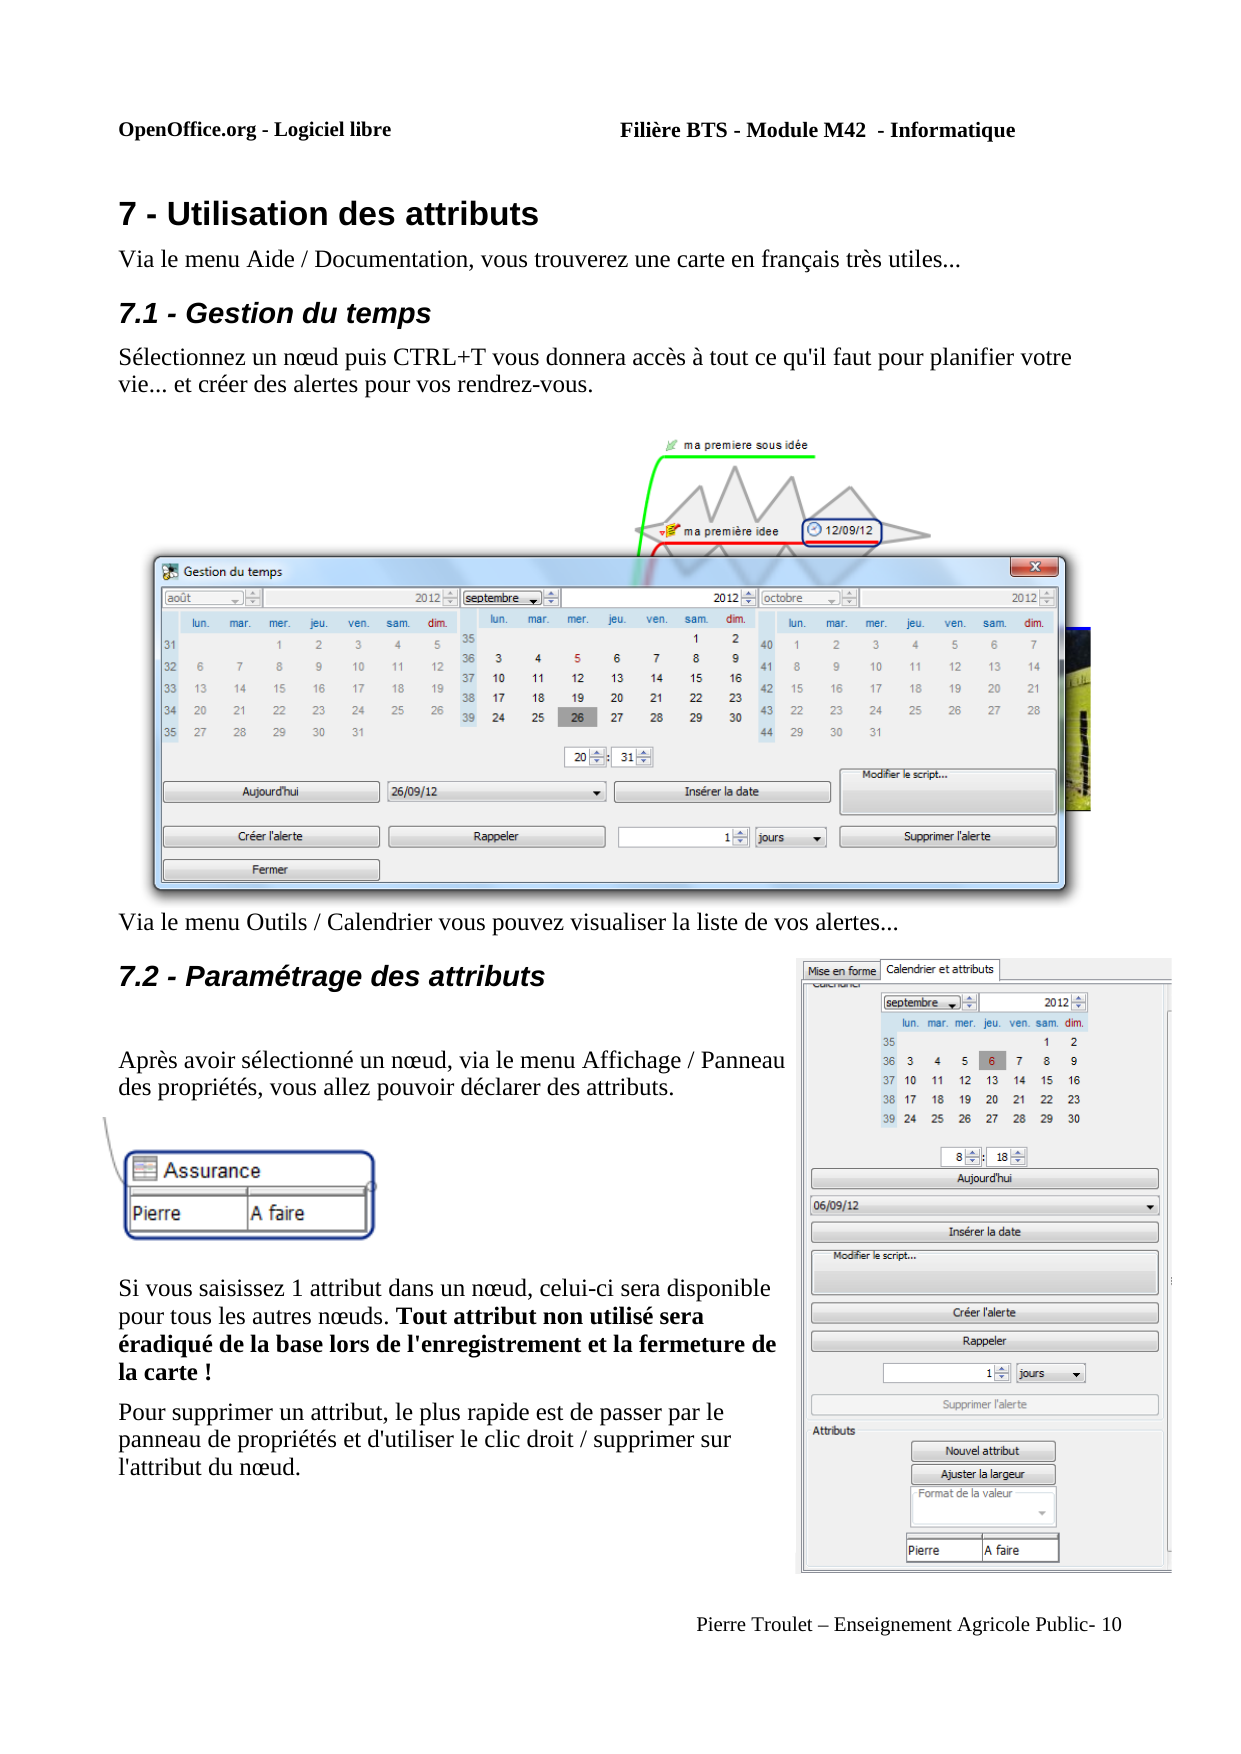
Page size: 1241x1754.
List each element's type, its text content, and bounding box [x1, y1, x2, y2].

picture [795, 958, 1172, 1574]
picture [86, 398, 1091, 908]
text Pour supprimer un attribut, le plus rapide est de passer par le panneau de propriétés et d'utiliser le clic droit / supprimer sur l'attribut du nœud. [118, 1398, 795, 1481]
text Via le menu Outils / Calendrier vous pouvez visualiser la liste de vos alertes... [118, 411, 1122, 935]
subtitle Utilisation des attributs [118, 195, 1122, 232]
text Sélectionnez un nœud puis CTRL+T vous donnera accès à tout ce qu'il faut pour planifier votre vie... et créer des alertes pour vos rendrez-vous. [118, 343, 1122, 398]
subtitle Gestion du temps [118, 297, 1122, 330]
picture [67, 1117, 418, 1256]
text Après avoir sélectionné un nœud, via le menu Affichage / Panneau des propriétés, vous allez pouvoir déclarer des attributs. [118, 1046, 795, 1101]
subtitle Paramétrage des attributs [118, 960, 795, 993]
text Via le menu Aide / Documentation, vous trouverez une carte en français très utiles... [118, 245, 1122, 272]
text Si vous saisissez 1 attribut dans un nœud, celui-ci sera disponible pour tous les autres nœuds. Tout attribut non utilisé sera éradiqué de la base lors de l'enregistrement et la fermeture de la carte ! [118, 1274, 795, 1385]
